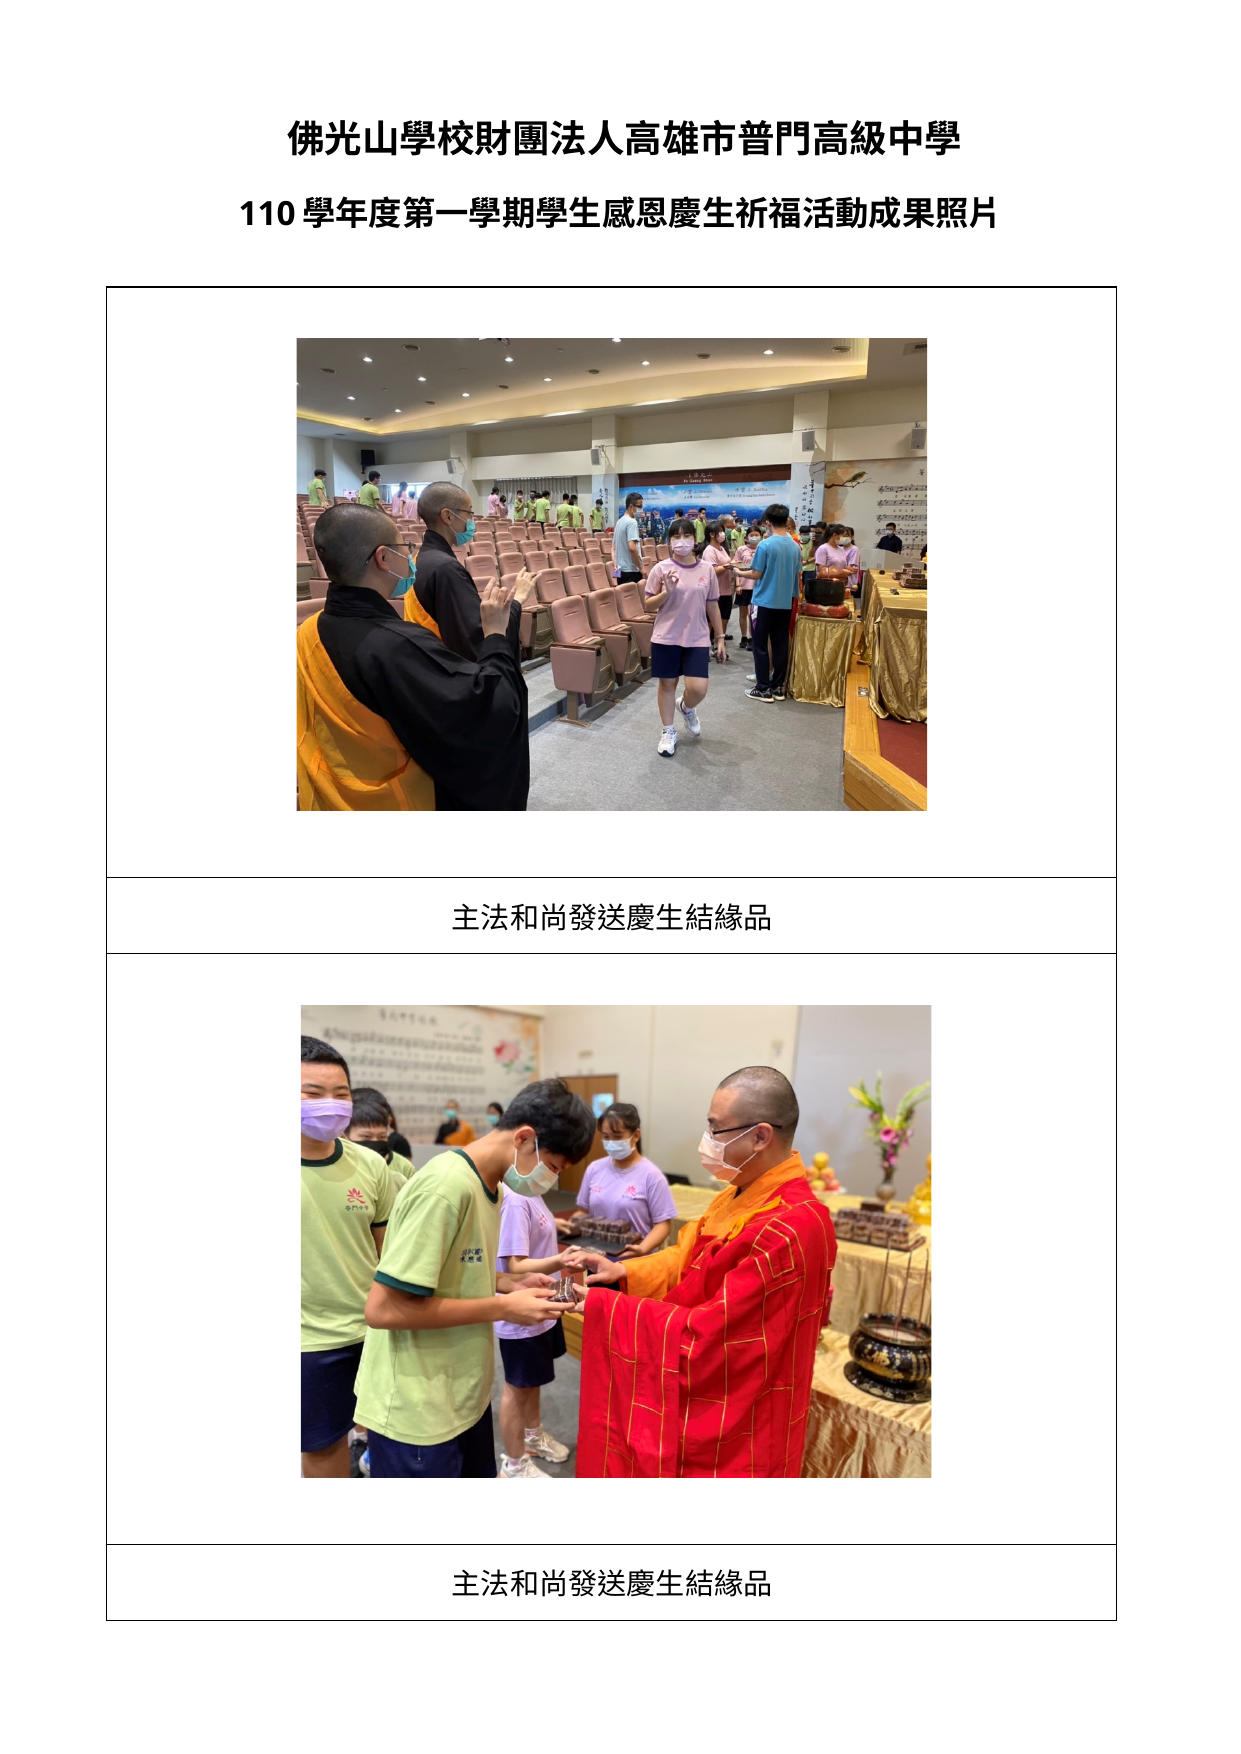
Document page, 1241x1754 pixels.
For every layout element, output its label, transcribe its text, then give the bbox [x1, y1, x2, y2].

table_header [107, 288, 1116, 877]
table_cell 主法和尚發送慶生結緣品 [107, 878, 1116, 953]
picture [300, 1005, 932, 1478]
text 110學年度第一學期學生感恩慶生祈福活動成果照片 [118, 174, 1122, 249]
table_cell [107, 954, 1116, 1543]
picture [296, 338, 928, 811]
table_cell 主法和尚發送慶生結緣品 [107, 1545, 1116, 1619]
text 佛光山學校財團法人高雄市普門高級中學 [118, 99, 1122, 174]
